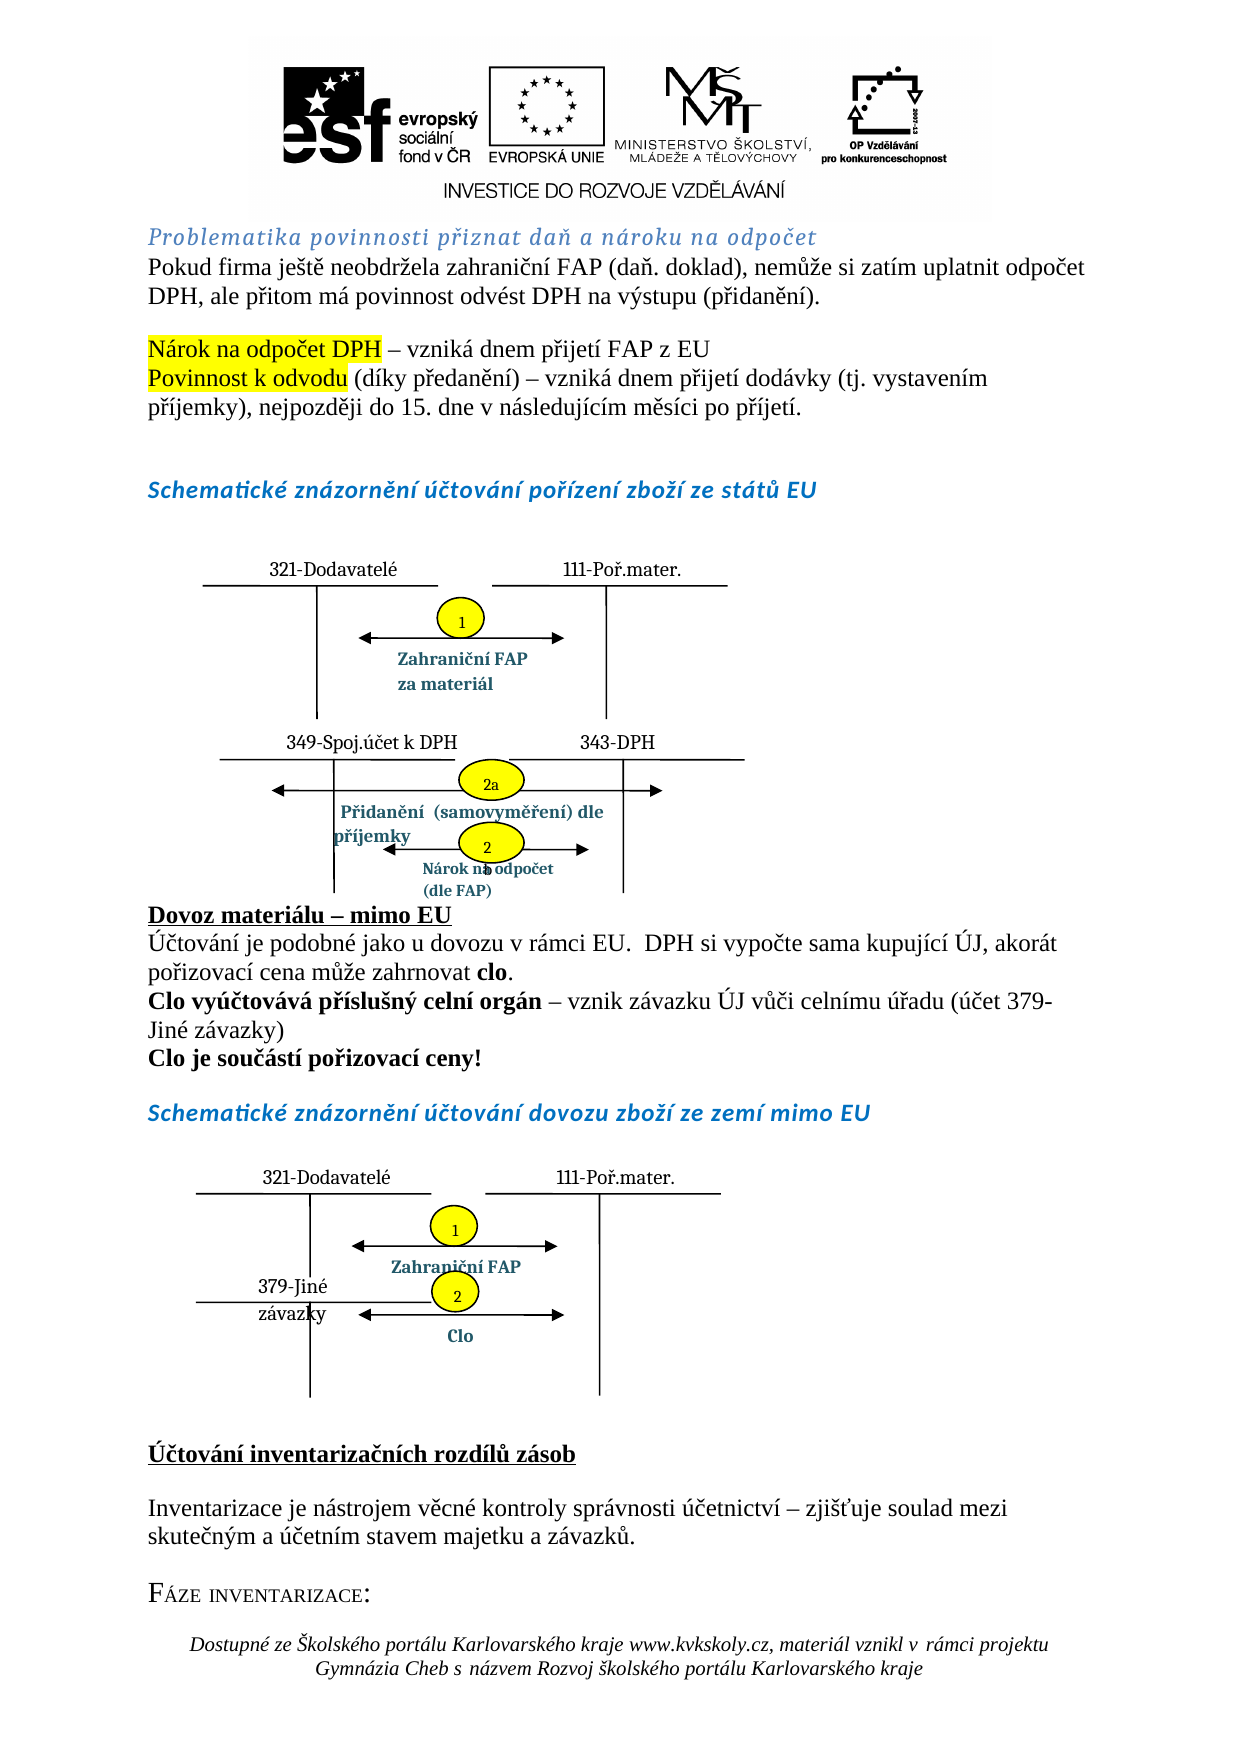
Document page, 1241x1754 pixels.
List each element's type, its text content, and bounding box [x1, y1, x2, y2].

text Pokud firma ještě neobdržela zahraniční FAP (daň. doklad), nemůže si zatím uplatnit odpočet DPH, ale přitom má povinnost odvést DPH na výstupu (přidanění). [148, 252, 1092, 309]
text Schematické znázornění účtování dovozu zboží ze zemí mimo EU [148, 1097, 1092, 1128]
subtitle Problematika povinnosti přiznat daň a nároku na odpočet [148, 148, 1092, 252]
subtitle Účtování inventarizačních rozdílů zásob [148, 1439, 1092, 1468]
text Inventarizace je nástrojem věcné kontroly správnosti účetnictví – zjišťuje soulad mezi skutečným a účetním stavem majetku a závazků. [148, 1493, 1092, 1550]
text Účtování je podobné jako u dovozu v rámci EU. DPH si vypočte sama kupující ÚJ, akorát pořizovací cena může zahrnovat clo. [148, 928, 1092, 986]
text Nárok na odpočet DPH – vzniká dnem přijetí FAP z EU [148, 334, 1092, 363]
text Clo vyúčtovává příslušný celní orgán – vznik závazku ÚJ vůči celnímu úřadu (účet 379-Jiné závazky) [148, 986, 1092, 1043]
subtitle Dovoz materiálu – mimo EU [148, 900, 1092, 928]
text Clo je součástí pořizovací ceny! [148, 1043, 1092, 1072]
picture [248, 36, 992, 222]
subtitle Fáze inventarizace: [148, 1575, 1092, 1609]
text Povinnost k odvodu (díky předanění) – vzniká dnem přijetí dodávky (tj. vystavením příjemky), nejpozději do 15. dne v následujícím měsíci po příjetí. [148, 363, 1092, 421]
text Schematické znázornění účtování pořízení zboží ze států EU [148, 474, 1092, 505]
